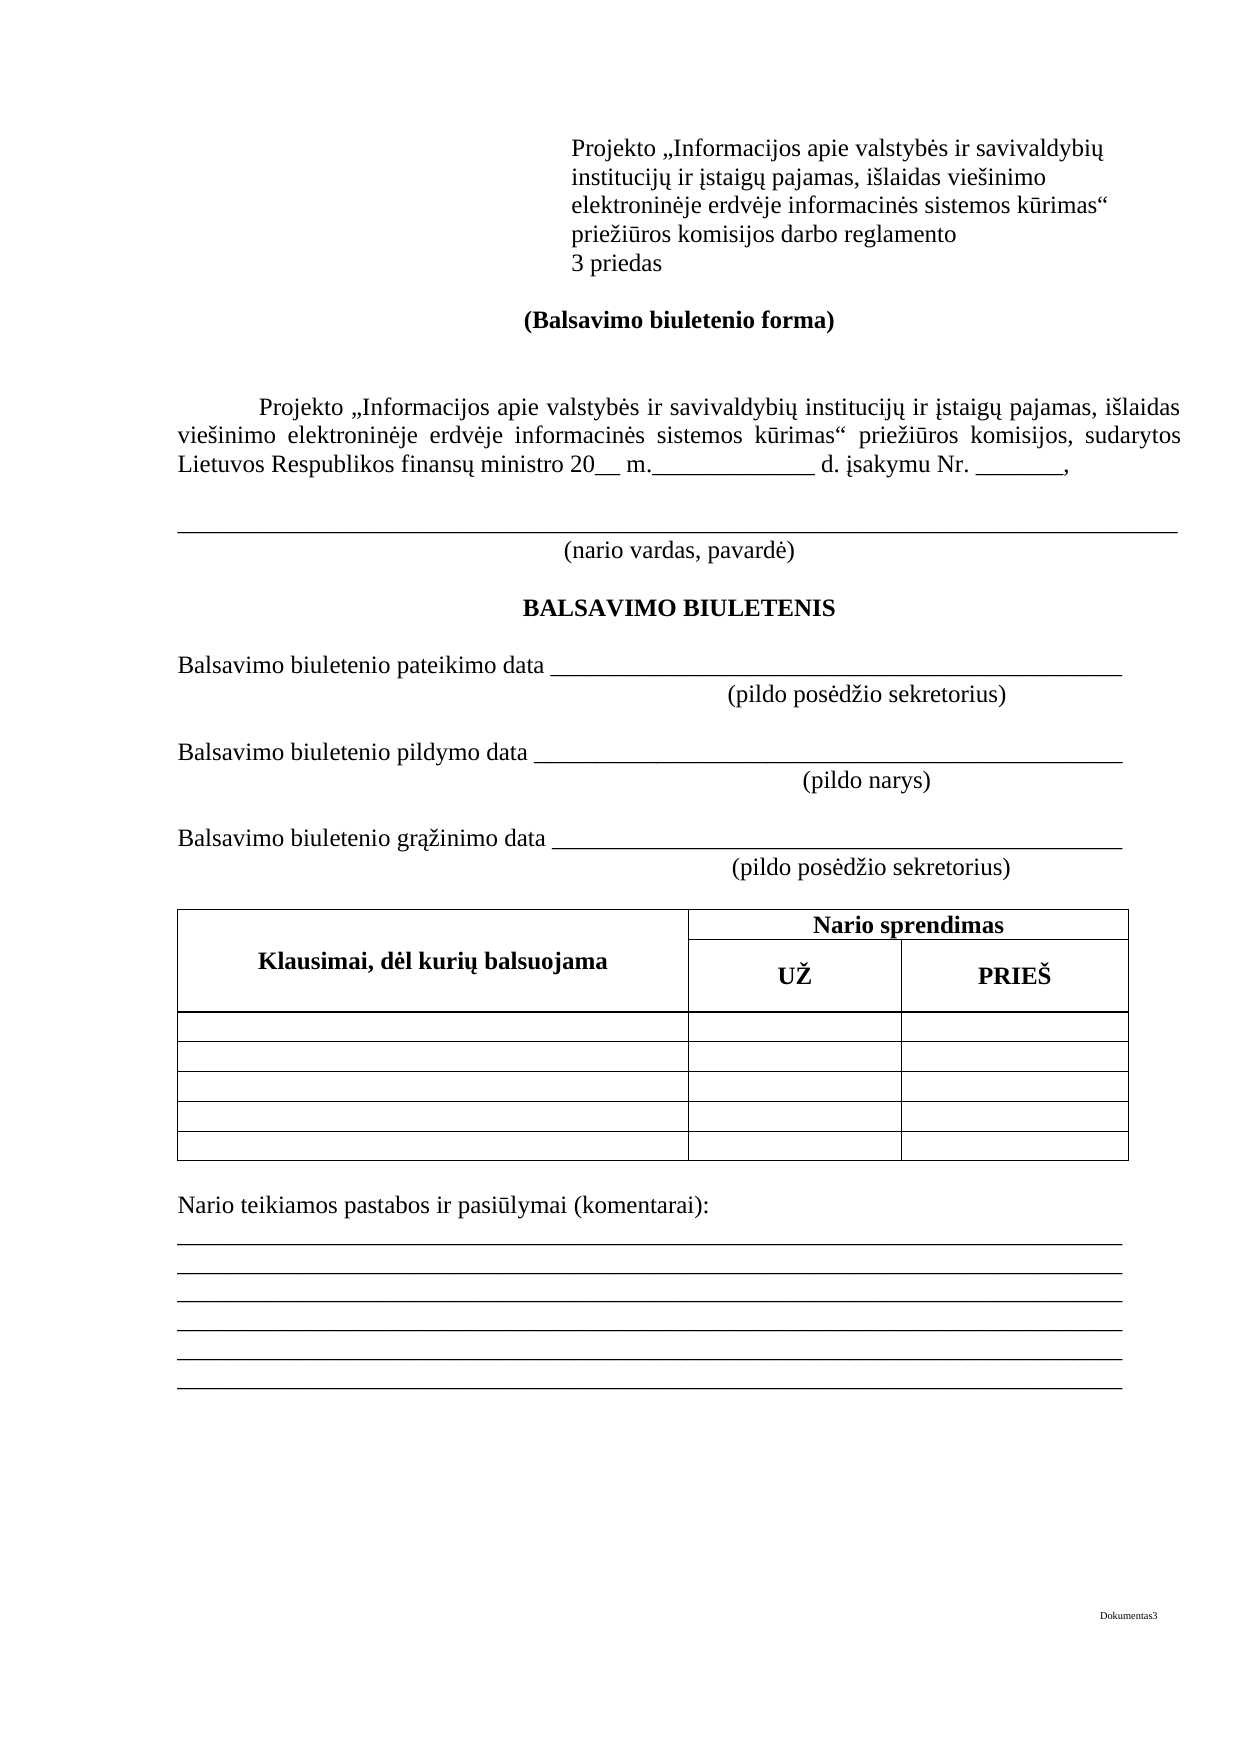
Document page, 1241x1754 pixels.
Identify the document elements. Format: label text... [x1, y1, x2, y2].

text (pildo posėdžio sekretorius) [552, 679, 1181, 708]
text Projekto „Informacijos apie valstybės ir savivaldybių [177, 133, 1181, 162]
table_cell UŽ [689, 940, 901, 1011]
table_cell [902, 1042, 1128, 1071]
table_cell PRIEŠ [902, 940, 1128, 1011]
table_cell [689, 1042, 901, 1071]
table_cell [689, 1072, 901, 1101]
table_cell [902, 1072, 1128, 1101]
text Nario teikiamos pastabos ir pasiūlymai (komentarai): [177, 1190, 1181, 1219]
text (Balsavimo biuletenio forma) [177, 305, 1181, 334]
table_cell [178, 1102, 688, 1131]
table_cell [689, 1102, 901, 1131]
table_cell [689, 1013, 901, 1041]
table_cell [178, 1072, 688, 1101]
table_cell [902, 1132, 1128, 1160]
text elektroninėje erdvėje informacinės sistemos kūrimas“ [177, 190, 1181, 219]
text (pildo posėdžio sekretorius) [561, 852, 1181, 880]
table_cell [902, 1013, 1128, 1041]
text ________________________________________________________________________________ [177, 507, 1181, 535]
table_cell [178, 1132, 688, 1160]
text (pildo narys) [552, 765, 1181, 794]
text priežiūros komisijos darbo reglamento [177, 219, 1181, 248]
text institucijų ir įstaigų pajamas, išlaidas viešinimo [177, 162, 1181, 190]
text BALSAVIMO BIULETENIS [177, 593, 1181, 622]
table_cell [178, 1042, 688, 1071]
text Balsavimo biuletenio pateikimo data [177, 650, 1181, 679]
table_cell [902, 1102, 1128, 1131]
table_cell [689, 1132, 901, 1160]
text Balsavimo biuletenio pildymo data [177, 737, 1181, 765]
table_cell [178, 1013, 688, 1041]
text 3 priedas [177, 248, 1181, 277]
text Balsavimo biuletenio grąžinimo data [177, 823, 1181, 852]
text (nario vardas, pavardė) [177, 535, 1181, 564]
table_header Klausimai, dėl kurių balsuojama [178, 910, 688, 1011]
text Projekto „Informacijos apie valstybės ir savivaldybių institucijų ir įstaigų pajamas, išlaidas viešinimo elektroninėje erdvėje informacinės sistemos kūrimas“ priežiūros komisijos, sudarytos Lietuvos Respublikos finansų ministro 20__ m._____________ d. įsakymu Nr. _______, [177, 392, 1181, 478]
table_header Nario sprendimas [689, 910, 1128, 939]
